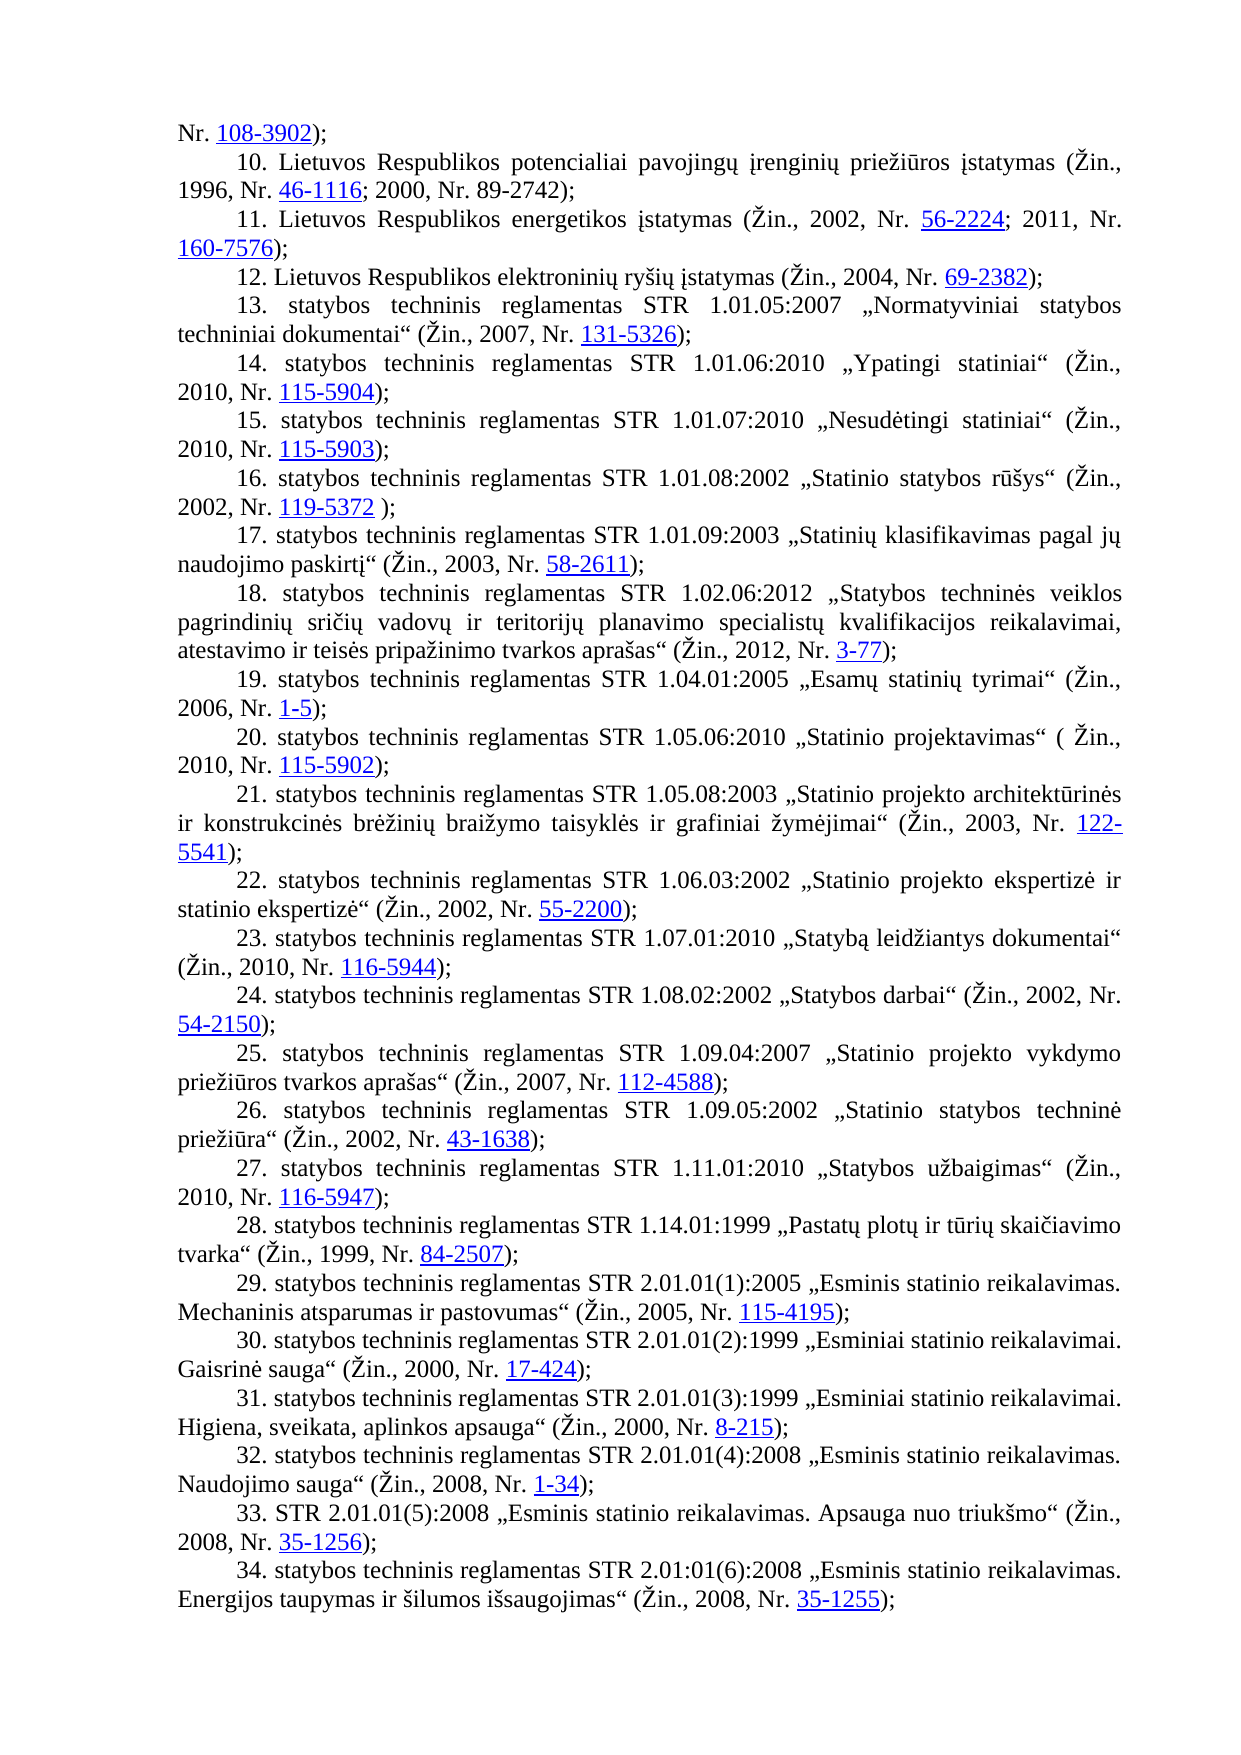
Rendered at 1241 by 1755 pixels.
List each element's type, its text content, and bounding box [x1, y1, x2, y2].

text 29. statybos techninis reglamentas STR 2.01.01(1):2005 „Esminis statinio reikalavimas. Mechaninis atsparumas ir pastovumas“ (Žin., 2005, Nr. 115-4195); [177, 1268, 1122, 1326]
text 33. STR 2.01.01(5):2008 „Esminis statinio reikalavimas. Apsauga nuo triukšmo“ (Žin., 2008, Nr. 35-1256); [177, 1498, 1122, 1556]
text 11. Lietuvos Respublikos energetikos įstatymas (Žin., 2002, Nr. 56-2224; 2011, Nr. 160-7576); [177, 204, 1122, 262]
text 16. statybos techninis reglamentas STR 1.01.08:2002 „Statinio statybos rūšys“ (Žin., 2002, Nr. 119-5372 ); [177, 463, 1122, 521]
text 32. statybos techninis reglamentas STR 2.01.01(4):2008 „Esminis statinio reikalavimas. Naudojimo sauga“ (Žin., 2008, Nr. 1-34); [177, 1441, 1122, 1498]
text 25. statybos techninis reglamentas STR 1.09.04:2007 „Statinio projekto vykdymo priežiūros tvarkos aprašas“ (Žin., 2007, Nr. 112-4588); [177, 1038, 1122, 1096]
text 10. Lietuvos Respublikos potencialiai pavojingų įrenginių priežiūros įstatymas (Žin., 1996, Nr. 46-1116; 2000, Nr. 89-2742); [177, 147, 1122, 204]
text 20. statybos techninis reglamentas STR 1.05.06:2010 „Statinio projektavimas“ ( Žin., 2010, Nr. 115-5902); [177, 722, 1122, 779]
text 17. statybos techninis reglamentas STR 1.01.09:2003 „Statinių klasifikavimas pagal jų naudojimo paskirtį“ (Žin., 2003, Nr. 58-2611); [177, 521, 1122, 578]
text Nr. 108-3902); [177, 118, 1122, 147]
text 28. statybos techninis reglamentas STR 1.14.01:1999 „Pastatų plotų ir tūrių skaičiavimo tvarka“ (Žin., 1999, Nr. 84-2507); [177, 1211, 1122, 1268]
text 23. statybos techninis reglamentas STR 1.07.01:2010 „Statybą leidžiantys dokumentai“ (Žin., 2010, Nr. 116-5944); [177, 923, 1122, 981]
text 24. statybos techninis reglamentas STR 1.08.02:2002 „Statybos darbai“ (Žin., 2002, Nr. 54-2150); [177, 981, 1122, 1038]
text 27. statybos techninis reglamentas STR 1.11.01:2010 „Statybos užbaigimas“ (Žin., 2010, Nr. 116-5947); [177, 1153, 1122, 1211]
text 14. statybos techninis reglamentas STR 1.01.06:2010 „Ypatingi statiniai“ (Žin., 2010, Nr. 115-5904); [177, 348, 1122, 406]
text 22. statybos techninis reglamentas STR 1.06.03:2002 „Statinio projekto ekspertizė ir statinio ekspertizė“ (Žin., 2002, Nr. 55-2200); [177, 866, 1122, 923]
text 26. statybos techninis reglamentas STR 1.09.05:2002 „Statinio statybos techninė priežiūra“ (Žin., 2002, Nr. 43-1638); [177, 1096, 1122, 1153]
text 18. statybos techninis reglamentas STR 1.02.06:2012 „Statybos techninės veiklos pagrindinių sričių vadovų ir teritorijų planavimo specialistų kvalifikacijos reikalavimai, atestavimo ir teisės pripažinimo tvarkos aprašas“ (Žin., 2012, Nr. 3-77); [177, 578, 1122, 664]
text 21. statybos techninis reglamentas STR 1.05.08:2003 „Statinio projekto architektūrinės ir konstrukcinės brėžinių braižymo taisyklės ir grafiniai žymėjimai“ (Žin., 2003, Nr. 122-5541); [177, 779, 1122, 866]
text 34. statybos techninis reglamentas STR 2.01:01(6):2008 „Esminis statinio reikalavimas. Energijos taupymas ir šilumos išsaugojimas“ (Žin., 2008, Nr. 35-1255); [177, 1556, 1122, 1613]
text 15. statybos techninis reglamentas STR 1.01.07:2010 „Nesudėtingi statiniai“ (Žin., 2010, Nr. 115-5903); [177, 406, 1122, 463]
text 30. statybos techninis reglamentas STR 2.01.01(2):1999 „Esminiai statinio reikalavimai. Gaisrinė sauga“ (Žin., 2000, Nr. 17-424); [177, 1326, 1122, 1383]
text 31. statybos techninis reglamentas STR 2.01.01(3):1999 „Esminiai statinio reikalavimai. Higiena, sveikata, aplinkos apsauga“ (Žin., 2000, Nr. 8-215); [177, 1383, 1122, 1441]
text 19. statybos techninis reglamentas STR 1.04.01:2005 „Esamų statinių tyrimai“ (Žin., 2006, Nr. 1-5); [177, 664, 1122, 722]
text 12. Lietuvos Respublikos elektroninių ryšių įstatymas (Žin., 2004, Nr. 69-2382); [177, 262, 1122, 291]
text 13. statybos techninis reglamentas STR 1.01.05:2007 „Normatyviniai statybos techniniai dokumentai“ (Žin., 2007, Nr. 131-5326); [177, 291, 1122, 348]
